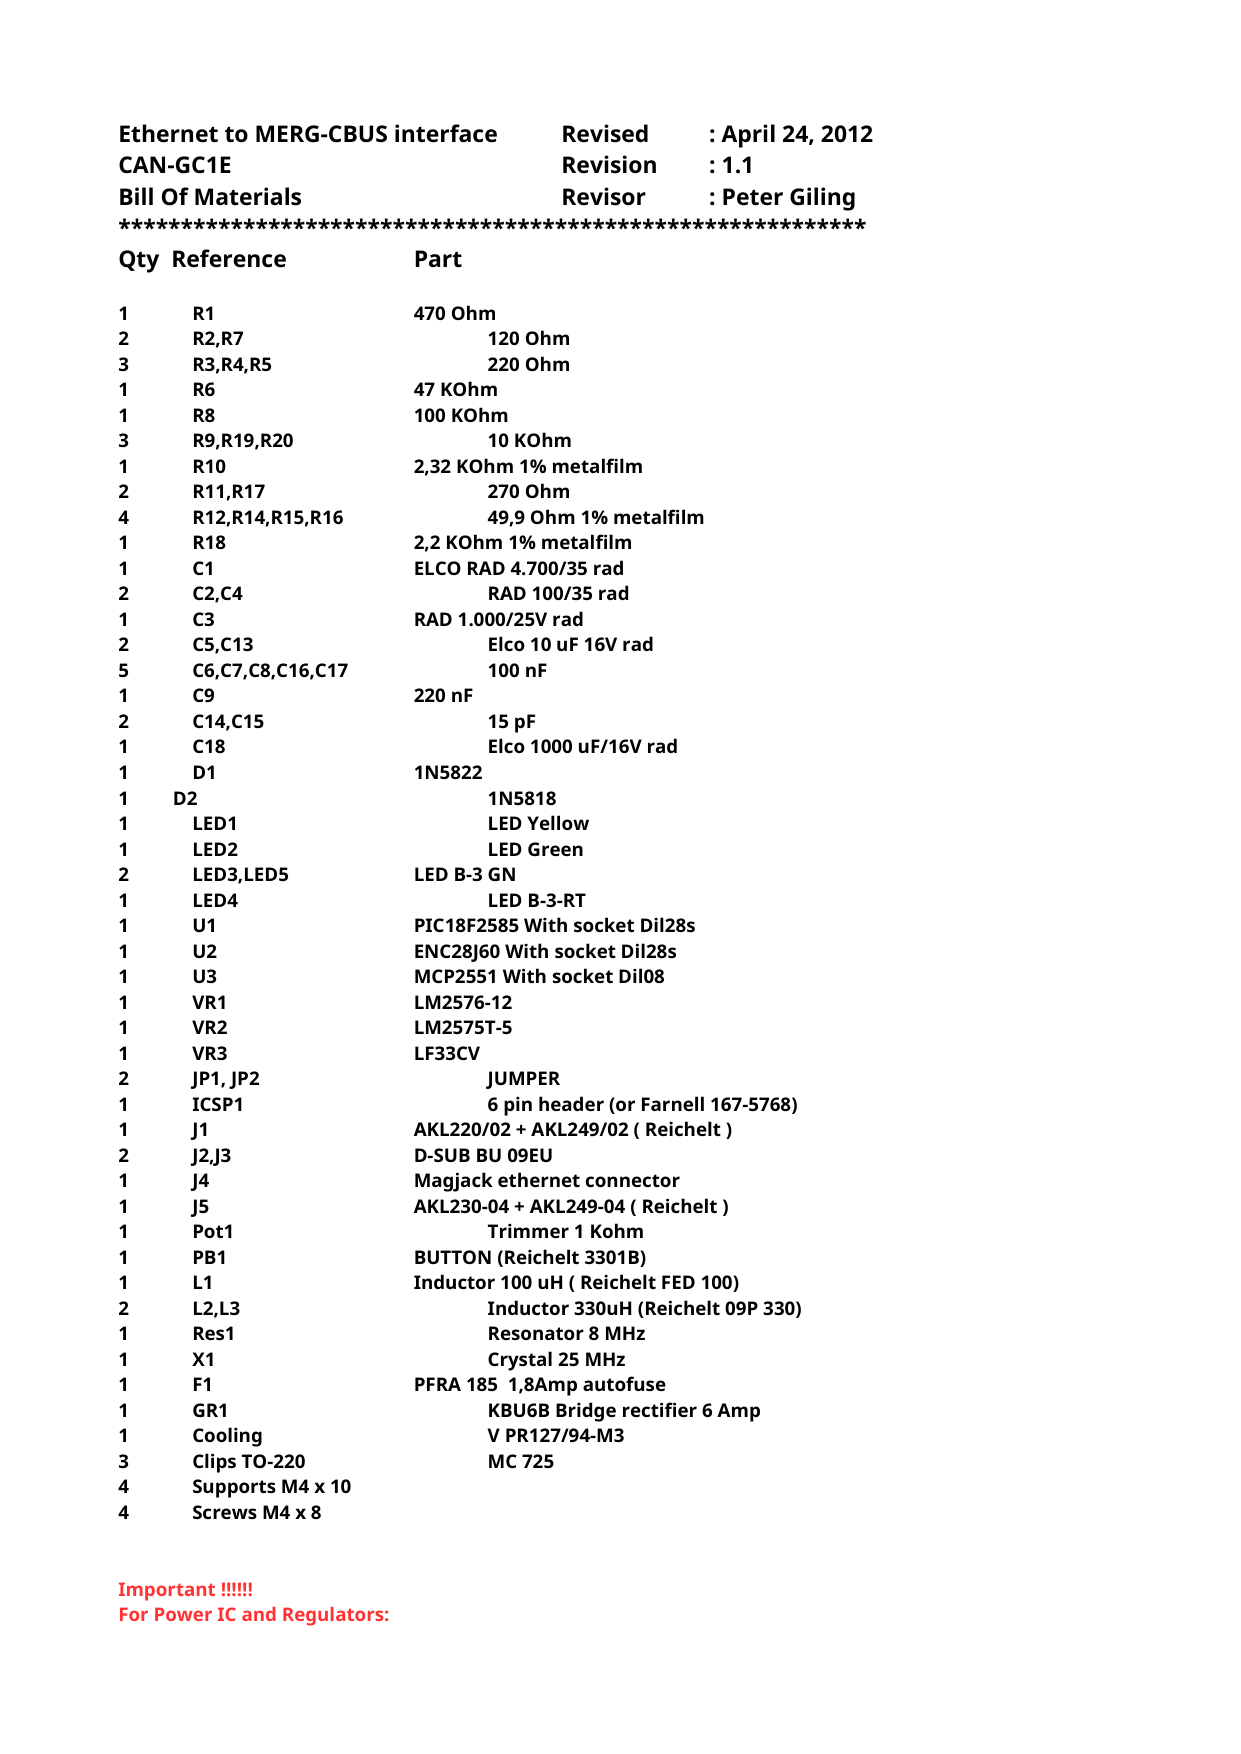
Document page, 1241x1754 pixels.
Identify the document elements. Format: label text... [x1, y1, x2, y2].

text 1 U3 MCP2551 With socket Dil08 [118, 963, 1122, 989]
text Bill Of Materials Revisor : Peter Giling [118, 181, 1122, 212]
text 1 VR1 LM2576-12 [118, 989, 1122, 1014]
text 1 Cooling V PR127/94-M3 [118, 1423, 1122, 1448]
text 3 R9,R19,R20 10 KOhm [118, 427, 1122, 453]
text 1 GR1 KBU6B Bridge rectifier 6 Amp [118, 1397, 1122, 1423]
text 1 L1 Inductor 100 uH ( Reichelt FED 100) [118, 1270, 1122, 1295]
text 3 Clips TO-220 MC 725 [118, 1448, 1122, 1474]
text 2 C2,C4 RAD 100/35 rad [118, 581, 1122, 606]
text 2 C14,C15 15 pF [118, 708, 1122, 734]
text 1 LED1 LED Yellow [118, 810, 1122, 836]
text 2 JP1, JP2 JUMPER [118, 1066, 1122, 1091]
text 1 R8 100 KOhm [118, 402, 1122, 427]
text 1 F1 PFRA 185 1,8Amp autofuse [118, 1372, 1122, 1397]
text 5 C6,C7,C8,C16,C17 100 nF [118, 657, 1122, 683]
text ************************************************************ [118, 212, 1122, 243]
text 1 ICSP1 6 pin header (or Farnell 167-5768) [118, 1091, 1122, 1117]
text 1 LED4 LED B-3-RT [118, 887, 1122, 912]
text CAN-GC1E Revision : 1.1 [118, 149, 1122, 181]
text 1 VR3 LF33CV [118, 1040, 1122, 1066]
text 2 C5,C13 Elco 10 uF 16V rad [118, 632, 1122, 657]
text Important !!!!!! [118, 1576, 1122, 1601]
text 2 L2,L3 Inductor 330uH (Reichelt 09P 330) [118, 1295, 1122, 1321]
text 1 Res1 Resonator 8 MHz [118, 1321, 1122, 1346]
text Ethernet to MERG-CBUS interface Revised : April 24, 2012 [118, 118, 1122, 149]
text 3 R3,R4,R5 220 Ohm [118, 351, 1122, 376]
text 1 C1 ELCO RAD 4.700/35 rad [118, 555, 1122, 581]
text 1 R6 47 KOhm [118, 376, 1122, 402]
text 1 LED2 LED Green [118, 836, 1122, 861]
text 1 J5 AKL230-04 + AKL249-04 ( Reichelt ) [118, 1193, 1122, 1219]
text 1 C9 220 nF [118, 683, 1122, 708]
text 1 J1 AKL220/02 + AKL249/02 ( Reichelt ) [118, 1117, 1122, 1142]
text 1 R18 2,2 KOhm 1% metalfilm [118, 529, 1122, 555]
text 1 U2 ENC28J60 With socket Dil28s [118, 938, 1122, 963]
text 1 D1 1N5822 [118, 759, 1122, 785]
text 1 VR2 LM2575T-5 [118, 1014, 1122, 1040]
text 2 LED3,LED5 LED B-3 GN [118, 861, 1122, 887]
text 1 X1 Crystal 25 MHz [118, 1346, 1122, 1372]
text 4 Supports M4 x 10 [118, 1474, 1122, 1499]
text 1 Pot1 Trimmer 1 Kohm [118, 1219, 1122, 1244]
text 2 J2,J3 D-SUB BU 09EU [118, 1142, 1122, 1168]
text 4 Screws M4 x 8 [118, 1499, 1122, 1525]
text 2 R11,R17 270 Ohm [118, 478, 1122, 504]
text 1 C18 Elco 1000 uF/16V rad [118, 734, 1122, 759]
text 2 R2,R7 120 Ohm [118, 325, 1122, 351]
text Qty Reference Part [118, 243, 1122, 274]
text 1 J4 Magjack ethernet connector [118, 1168, 1122, 1193]
text 1 U1 PIC18F2585 With socket Dil28s [118, 912, 1122, 938]
text 1 PB1 BUTTON (Reichelt 3301B) [118, 1244, 1122, 1270]
text 1 D2 1N5818 [118, 785, 1122, 810]
text 1 C3 RAD 1.000/25V rad [118, 606, 1122, 632]
text 4 R12,R14,R15,R16 49,9 Ohm 1% metalfilm [118, 504, 1122, 529]
text 1 R1 470 Ohm [118, 300, 1122, 325]
text For Power IC and Regulators: [118, 1601, 1122, 1627]
text 1 R10 2,32 KOhm 1% metalfilm [118, 453, 1122, 478]
